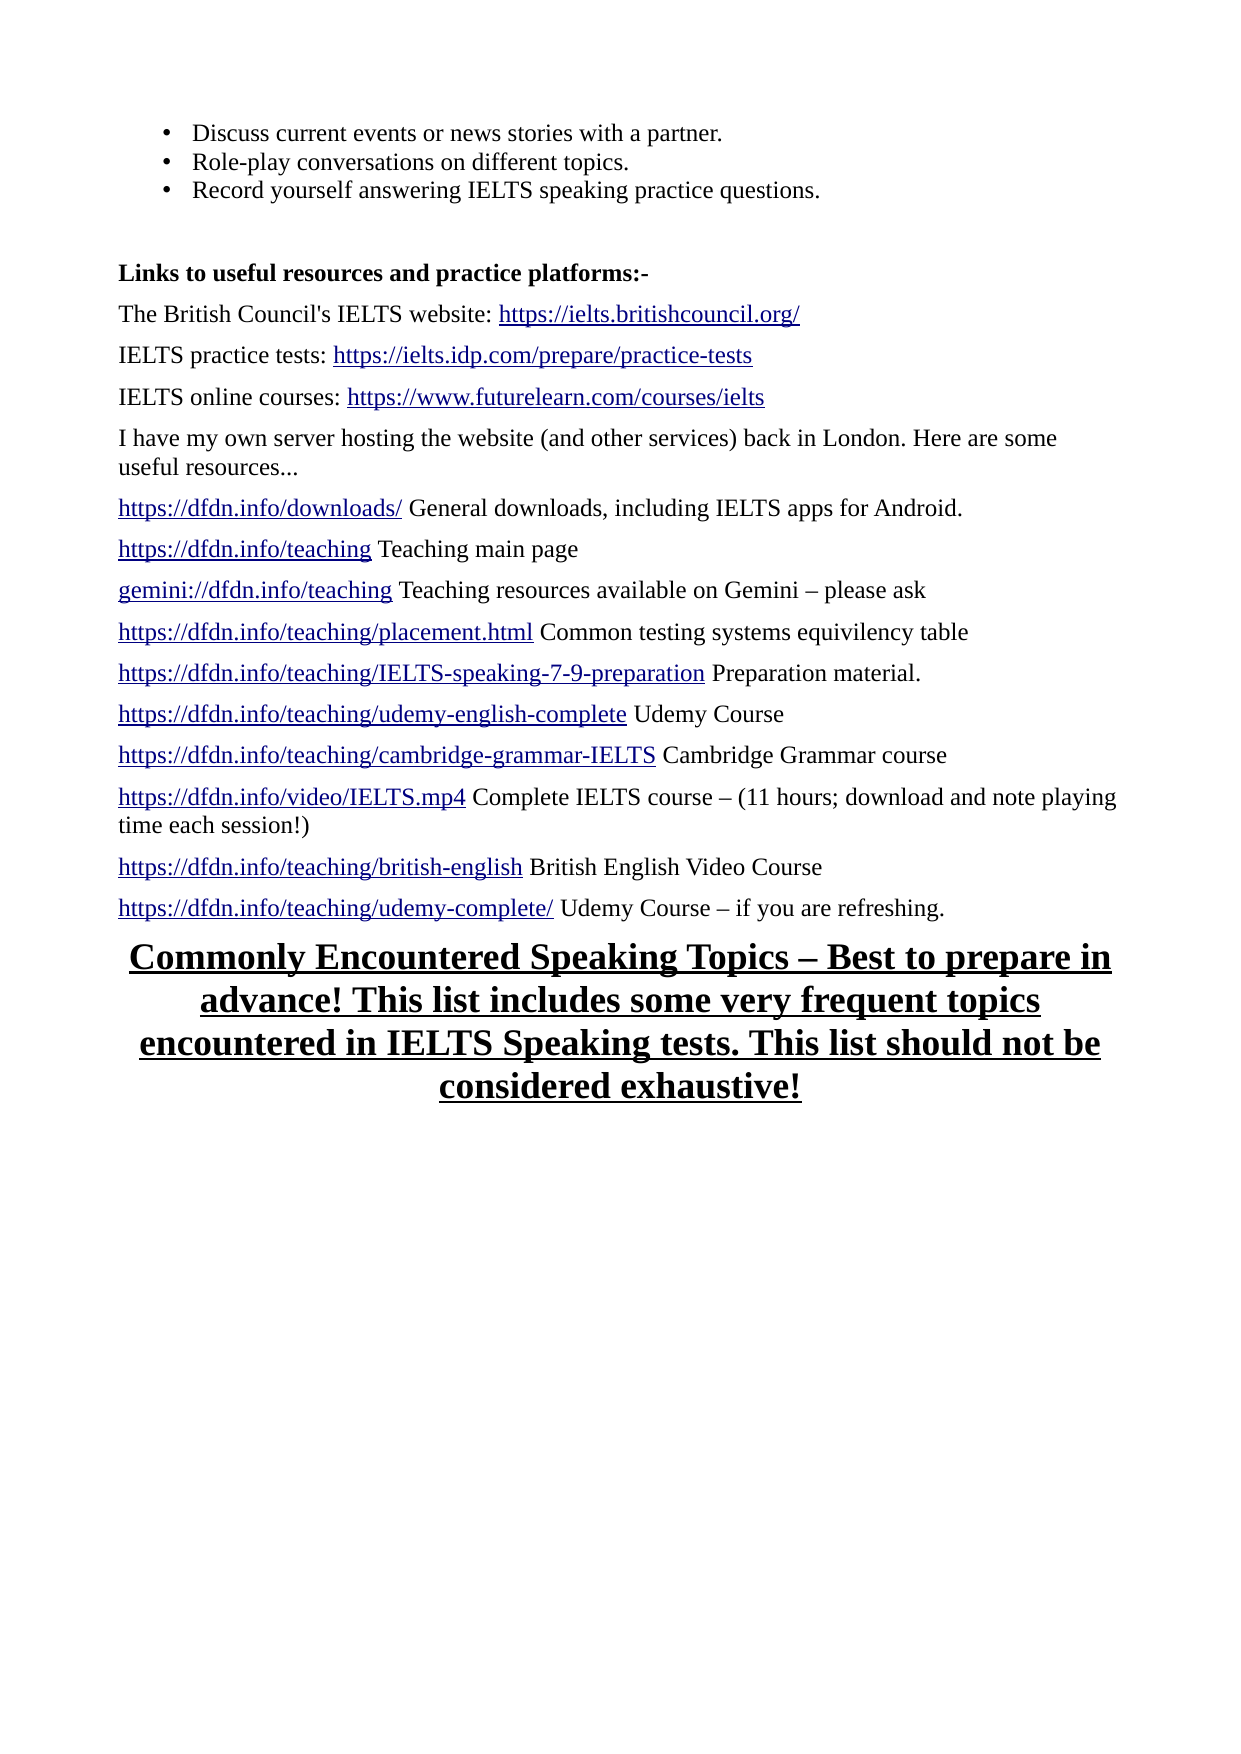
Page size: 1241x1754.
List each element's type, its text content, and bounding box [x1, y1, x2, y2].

text The British Council's IELTS website: https://ielts.britishcouncil.org/ [118, 299, 1122, 328]
text https://dfdn.info/teaching/cambridge-grammar-IELTS Cambridge Grammar course [118, 741, 1122, 769]
text Links to useful resources and practice platforms:- [118, 258, 1122, 287]
text Commonly Encountered Speaking Topics – Best to prepare in advance! This list includes some very frequent topics encountered in IELTS Speaking tests. This list should not be considered exhaustive! [118, 934, 1122, 1107]
list Discuss current events or news stories with a partner. [162, 118, 1122, 147]
text https://dfdn.info/video/IELTS.mp4 Complete IELTS course – (11 hours; download and note playing time each session!) [118, 782, 1122, 839]
text https://dfdn.info/teaching/british-english British English Video Course [118, 852, 1122, 881]
text I have my own server hosting the website (and other services) back in London. Here are some useful resources... [118, 423, 1122, 481]
text https://dfdn.info/downloads/ General downloads, including IELTS apps for Android. [118, 493, 1122, 522]
list Role-play conversations on different topics. [162, 147, 1122, 176]
list Record yourself answering IELTS speaking practice questions. [162, 176, 1122, 204]
text IELTS online courses: https://www.futurelearn.com/courses/ielts [118, 382, 1122, 411]
text gemini://dfdn.info/teaching Teaching resources available on Gemini – please ask [118, 576, 1122, 604]
text https://dfdn.info/teaching Teaching main page [118, 534, 1122, 563]
text https://dfdn.info/teaching/udemy-complete/ Udemy Course – if you are refreshing. [118, 893, 1122, 922]
text IELTS practice tests: https://ielts.idp.com/prepare/practice-tests [118, 341, 1122, 369]
text https://dfdn.info/teaching/udemy-english-complete Udemy Course [118, 699, 1122, 728]
text https://dfdn.info/teaching/placement.html Common testing systems equivilency table [118, 617, 1122, 646]
text https://dfdn.info/teaching/IELTS-speaking-7-9-preparation Preparation material. [118, 658, 1122, 687]
